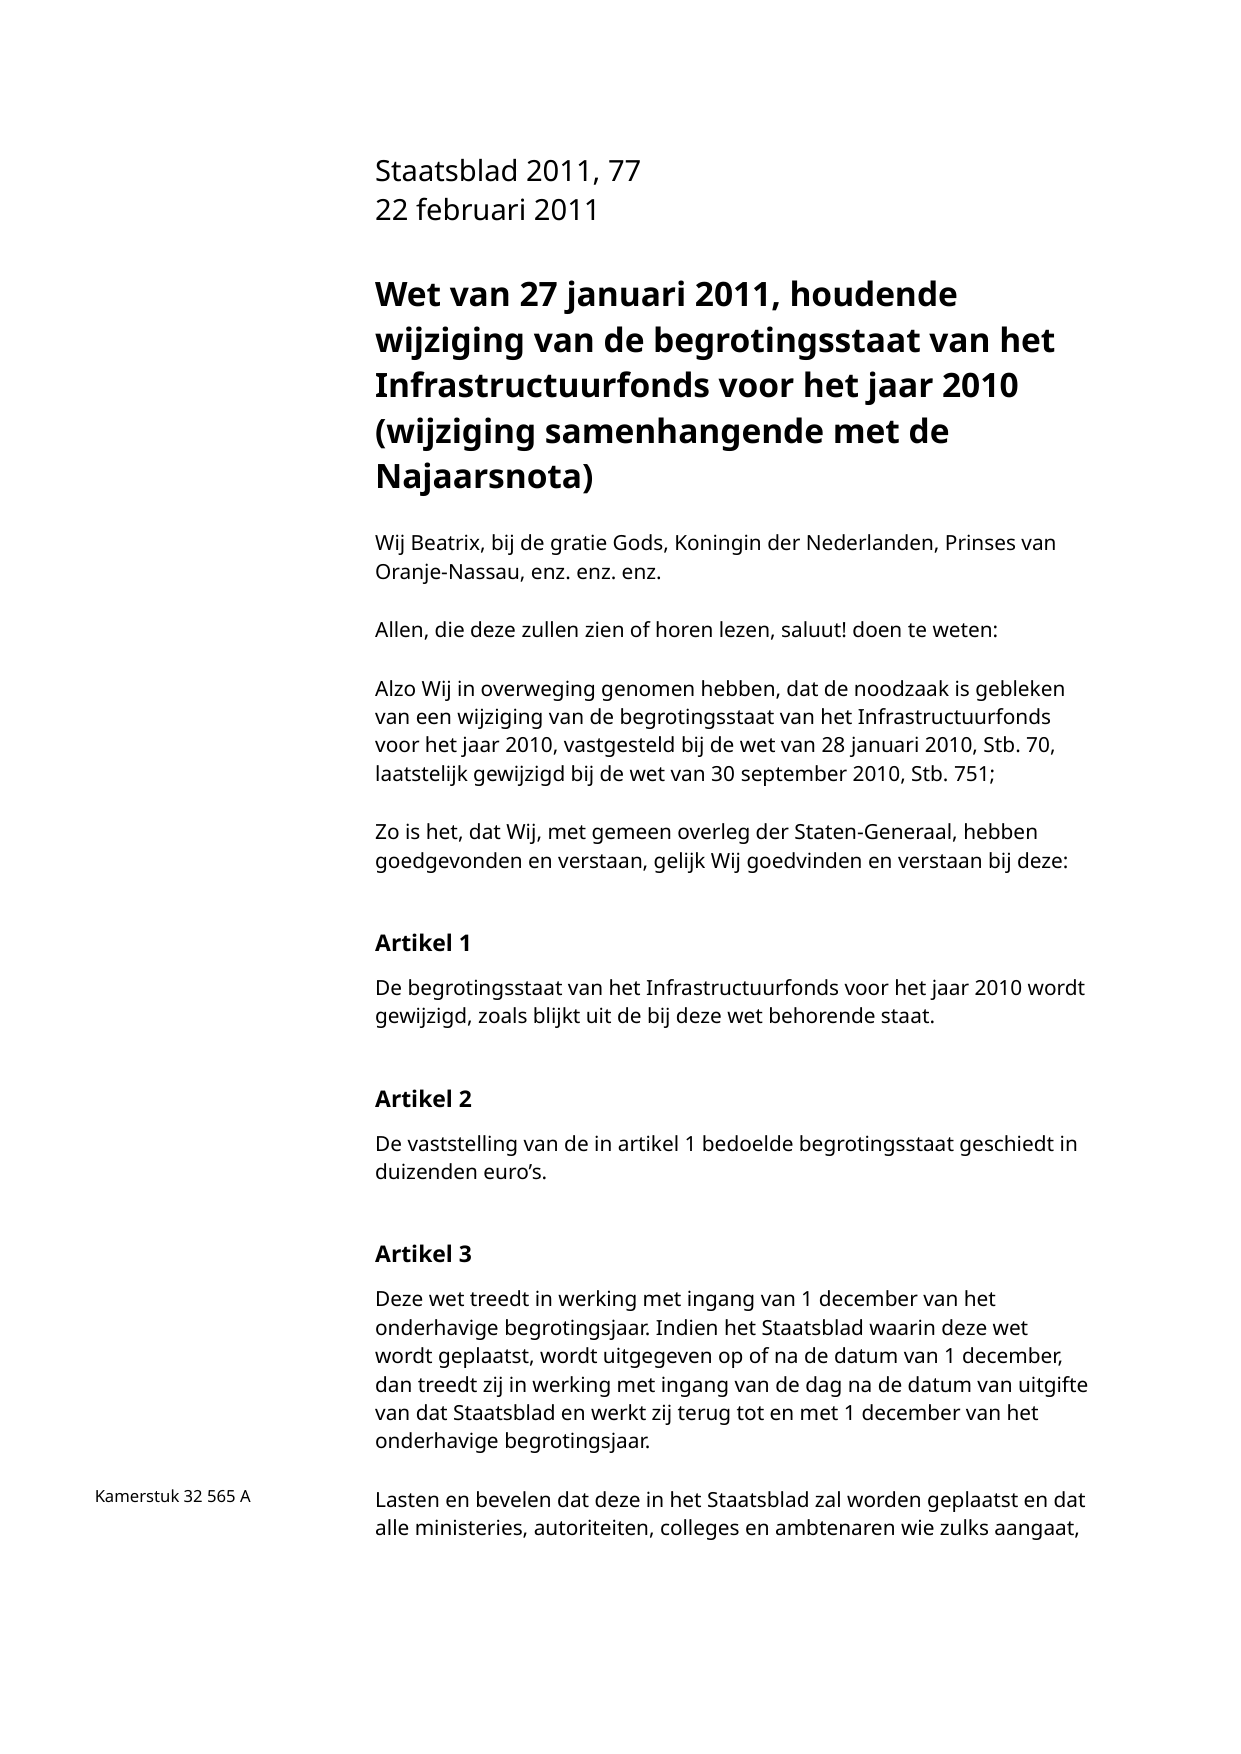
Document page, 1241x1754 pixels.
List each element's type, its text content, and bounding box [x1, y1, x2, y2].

text De vaststelling van de in artikel 1 bedoelde begrotingsstaat geschiedt in duizenden euro’s. [375, 1129, 1090, 1186]
text Wij Beatrix, bij de gratie Gods, Koningin der Nederlanden, Prinses van Oranje-Nassau, enz. enz. enz. [375, 528, 1090, 585]
text Kamerstuk 32 565 A [94, 1485, 328, 1508]
text Zo is het, dat Wij, met gemeen overleg der Staten-Generaal, hebben goedgevonden en verstaan, gelijk Wij goedvinden en verstaan bij deze: [375, 817, 1090, 874]
text Staatsblad 2011, 77 [375, 150, 1090, 190]
text Lasten en bevelen dat deze in het Staatsblad zal worden geplaatst en dat alle ministeries, autoriteiten, colleges en ambtenaren wie zulks aangaat, [375, 1485, 1090, 1542]
text De begrotingsstaat van het Infrastructuurfonds voor het jaar 2010 wordt gewijzigd, zoals blijkt uit de bij deze wet behorende staat. [375, 973, 1090, 1030]
text Deze wet treedt in werking met ingang van 1 december van het onderhavige begrotingsjaar. Indien het Staatsblad waarin deze wet wordt geplaatst, wordt uitgegeven op of na de datum van 1 december, dan treedt zij in werking met ingang van de dag na de datum van uitgifte van dat Staatsblad en werkt zij terug tot en met 1 december van het onderhavige begrotingsjaar. [375, 1284, 1090, 1455]
subtitle Artikel 2 [375, 1082, 1090, 1114]
text Alzo Wij in overweging genomen hebben, dat de noodzaak is gebleken van een wijziging van de begrotingsstaat van het Infrastructuurfonds voor het jaar 2010, vastgesteld bij de wet van 28 januari 2010, Stb. 70, laatstelijk gewijzigd bij de wet van 30 september 2010, Stb. 751; [375, 674, 1090, 787]
subtitle Artikel 3 [375, 1238, 1090, 1269]
text 22 februari 2011 [375, 190, 1090, 229]
subtitle Artikel 1 [375, 927, 1090, 958]
text Allen, die deze zullen zien of horen lezen, saluut! doen te weten: [375, 615, 1090, 644]
subtitle Wet van 27 januari 2011, houdende wijziging van de begrotingsstaat van het Infrastructuurfonds voor het jaar 2010 (wijziging samenhangende met de Najaarsnota) [375, 271, 1090, 498]
